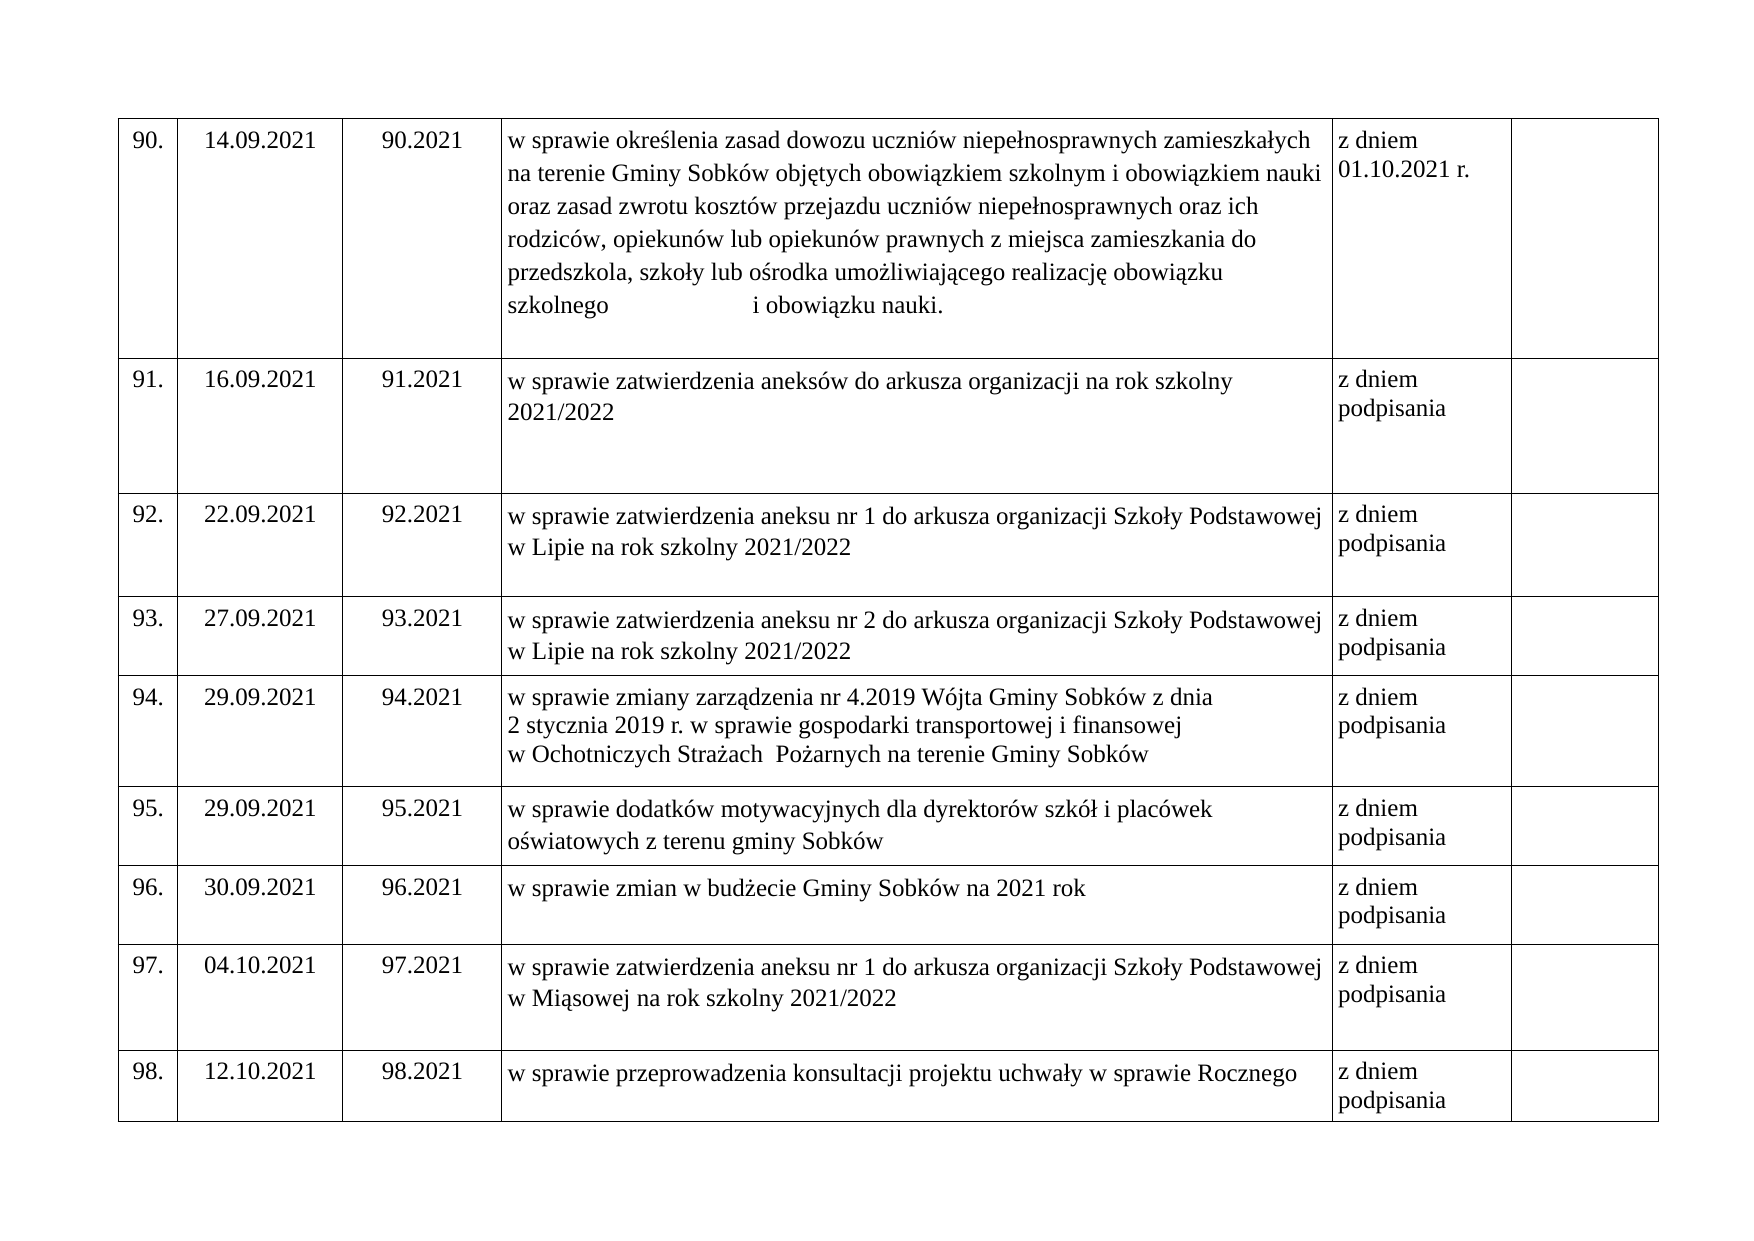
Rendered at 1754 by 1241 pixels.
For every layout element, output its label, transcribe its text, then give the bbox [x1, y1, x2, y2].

table_cell [1512, 1051, 1658, 1121]
table_cell [1512, 866, 1658, 943]
table_cell 97. [119, 945, 177, 1050]
table_cell [1512, 119, 1658, 357]
table_cell [1512, 494, 1658, 596]
table_cell 29.09.2021 [178, 676, 342, 786]
table_cell w sprawie przeprowadzenia konsultacji projektu uchwały w sprawie Rocznego [502, 1051, 1332, 1121]
table_cell z dniem podpisania [1333, 676, 1511, 786]
table_cell z dniem podpisania [1333, 866, 1511, 943]
table_cell 90.2021 [343, 119, 501, 357]
table_cell 30.09.2021 [178, 866, 342, 943]
table_cell z dniem podpisania [1333, 1051, 1511, 1121]
table_cell [1512, 597, 1658, 675]
table_cell 04.10.2021 [178, 945, 342, 1050]
table_cell 27.09.2021 [178, 597, 342, 675]
table_cell [1512, 359, 1658, 492]
table_cell w sprawie zmiany zarządzenia nr 4.2019 Wójta Gminy Sobków z dnia 2 stycznia 2019 r. w sprawie gospodarki transportowej i finansowej w Ochotniczych Strażach Pożarnych na terenie Gminy Sobków [502, 676, 1332, 786]
table_cell 12.10.2021 [178, 1051, 342, 1121]
table_cell w sprawie zatwierdzenia aneksu nr 1 do arkusza organizacji Szkoły Podstawowej w Lipie na rok szkolny 2021/2022 [502, 494, 1332, 596]
table_cell z dniem 01.10.2021 r. [1333, 119, 1511, 357]
table_cell 97.2021 [343, 945, 501, 1050]
table_cell w sprawie określenia zasad dowozu uczniów niepełnosprawnych zamieszkałych na terenie Gminy Sobków objętych obowiązkiem szkolnym i obowiązkiem nauki oraz zasad zwrotu kosztów przejazdu uczniów niepełnosprawnych oraz ich rodziców, opiekunów lub opiekunów prawnych z miejsca zamieszkania do przedszkola, szkoły lub ośrodka umożliwiającego realizację obowiązku szkolnego i obowiązku nauki. [502, 119, 1332, 357]
table_cell 96.2021 [343, 866, 501, 943]
table_cell 22.09.2021 [178, 494, 342, 596]
table_cell [1512, 787, 1658, 865]
table_cell 98.2021 [343, 1051, 501, 1121]
table_cell w sprawie zmian w budżecie Gminy Sobków na 2021 rok [502, 866, 1332, 943]
table_cell 95.2021 [343, 787, 501, 865]
table_cell [1512, 945, 1658, 1050]
table_cell z dniem podpisania [1333, 945, 1511, 1050]
table_cell 91.2021 [343, 359, 501, 492]
table_cell 98. [119, 1051, 177, 1121]
table_cell 92. [119, 494, 177, 596]
table_cell 93. [119, 597, 177, 675]
table_cell 94.2021 [343, 676, 501, 786]
table_cell z dniem podpisania [1333, 494, 1511, 596]
table_cell 29.09.2021 [178, 787, 342, 865]
table_cell w sprawie dodatków motywacyjnych dla dyrektorów szkół i placówek oświatowych z terenu gminy Sobków [502, 787, 1332, 865]
table_cell 16.09.2021 [178, 359, 342, 492]
table_cell 92.2021 [343, 494, 501, 596]
table_cell 91. [119, 359, 177, 492]
table_cell z dniem podpisania [1333, 787, 1511, 865]
table_cell [1512, 676, 1658, 786]
table_cell w sprawie zatwierdzenia aneksu nr 1 do arkusza organizacji Szkoły Podstawowej w Miąsowej na rok szkolny 2021/2022 [502, 945, 1332, 1050]
table_cell 94. [119, 676, 177, 786]
table_cell 93.2021 [343, 597, 501, 675]
table_cell 14.09.2021 [178, 119, 342, 357]
table_cell z dniem podpisania [1333, 597, 1511, 675]
table_cell 96. [119, 866, 177, 943]
table_cell w sprawie zatwierdzenia aneksu nr 2 do arkusza organizacji Szkoły Podstawowej w Lipie na rok szkolny 2021/2022 [502, 597, 1332, 675]
table_cell 90. [119, 119, 177, 357]
table_cell w sprawie zatwierdzenia aneksów do arkusza organizacji na rok szkolny 2021/2022 [502, 359, 1332, 492]
table_cell z dniem podpisania [1333, 359, 1511, 492]
table_cell 95. [119, 787, 177, 865]
